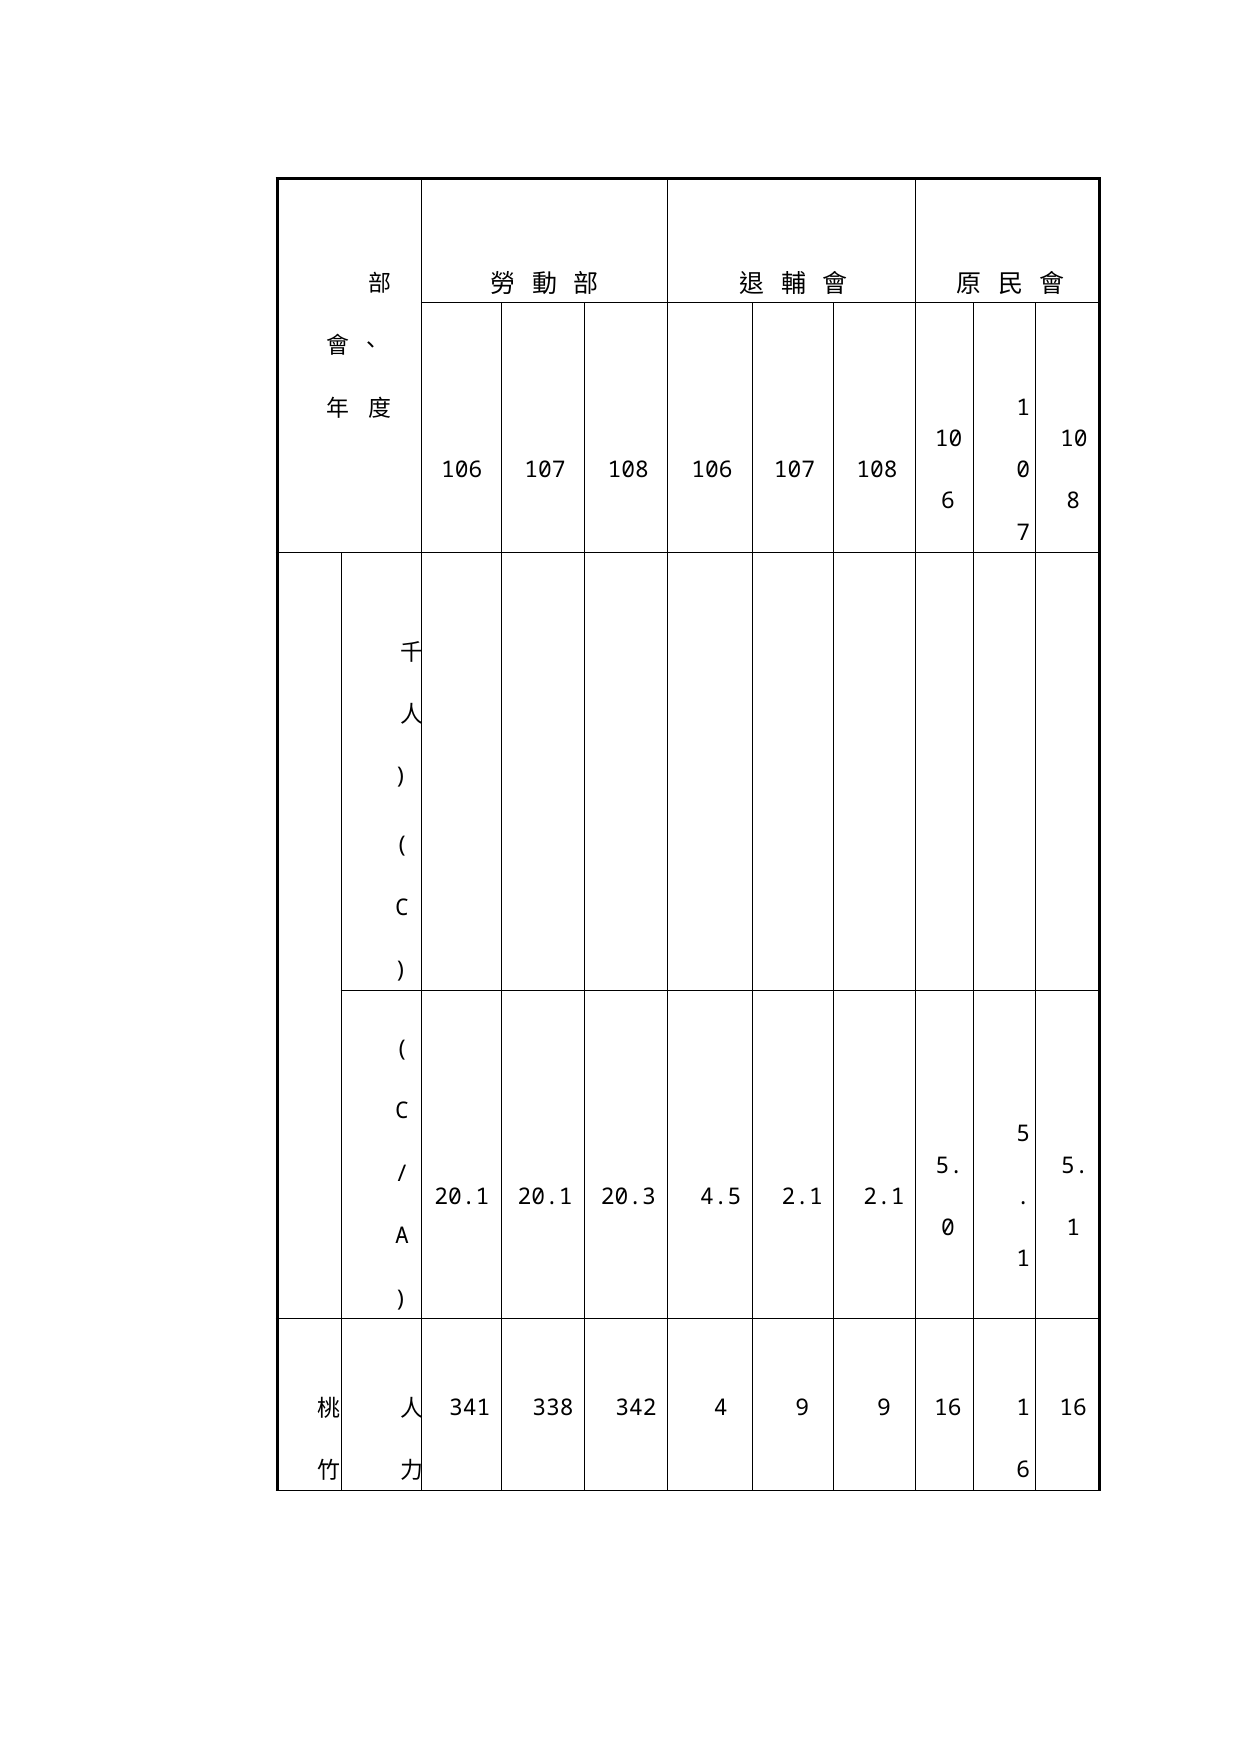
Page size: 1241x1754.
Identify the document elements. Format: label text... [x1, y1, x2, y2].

table_cell 338 [502, 1319, 584, 1490]
table_cell [502, 553, 584, 990]
table_cell 20.1 [502, 991, 584, 1318]
table_cell [974, 553, 1035, 990]
table_cell 4 [668, 1319, 752, 1490]
table_cell 千人) (C) [342, 553, 421, 990]
table_cell 5.0 [916, 991, 973, 1318]
table_cell [279, 553, 341, 1318]
table_cell 人力 [342, 1319, 421, 1490]
table_cell [422, 553, 501, 990]
table_cell 342 [585, 1319, 667, 1490]
table_cell 341 [422, 1319, 501, 1490]
table_cell 9 [834, 1319, 915, 1490]
table_cell [753, 553, 833, 990]
table_cell 20.3 [585, 991, 667, 1318]
table_cell 108 [585, 303, 667, 552]
table_cell [1036, 553, 1098, 990]
table_cell 108 [834, 303, 915, 552]
table_cell 107 [974, 303, 1035, 552]
table_cell [585, 553, 667, 990]
table_cell [916, 553, 973, 990]
table_cell [834, 553, 915, 990]
table_header 部會、年度 區域、項目 [279, 180, 421, 552]
table_cell [668, 553, 752, 990]
table_cell 106 [422, 303, 501, 552]
table_cell 107 [753, 303, 833, 552]
table_cell 2.1 [753, 991, 833, 1318]
table_cell 16 [1036, 1319, 1098, 1490]
table_header 勞動部 [422, 180, 667, 302]
table_cell 4.5 [668, 991, 752, 1318]
table_cell 2.1 [834, 991, 915, 1318]
table_cell 20.1 [422, 991, 501, 1318]
table_cell 5.1 [974, 991, 1035, 1318]
table_cell 107 [502, 303, 584, 552]
table_cell 108 [1036, 303, 1098, 552]
table_cell 5.1 [1036, 991, 1098, 1318]
table_cell 16 [916, 1319, 973, 1490]
table_cell 16 [974, 1319, 1035, 1490]
table_cell 桃竹 [279, 1319, 341, 1490]
table_cell 9 [753, 1319, 833, 1490]
table_cell 106 [916, 303, 973, 552]
table_cell 106 [668, 303, 752, 552]
table_header 退輔會 [668, 180, 915, 302]
table_header 原民會 [916, 180, 1098, 302]
table_cell (C/A) [342, 991, 421, 1318]
